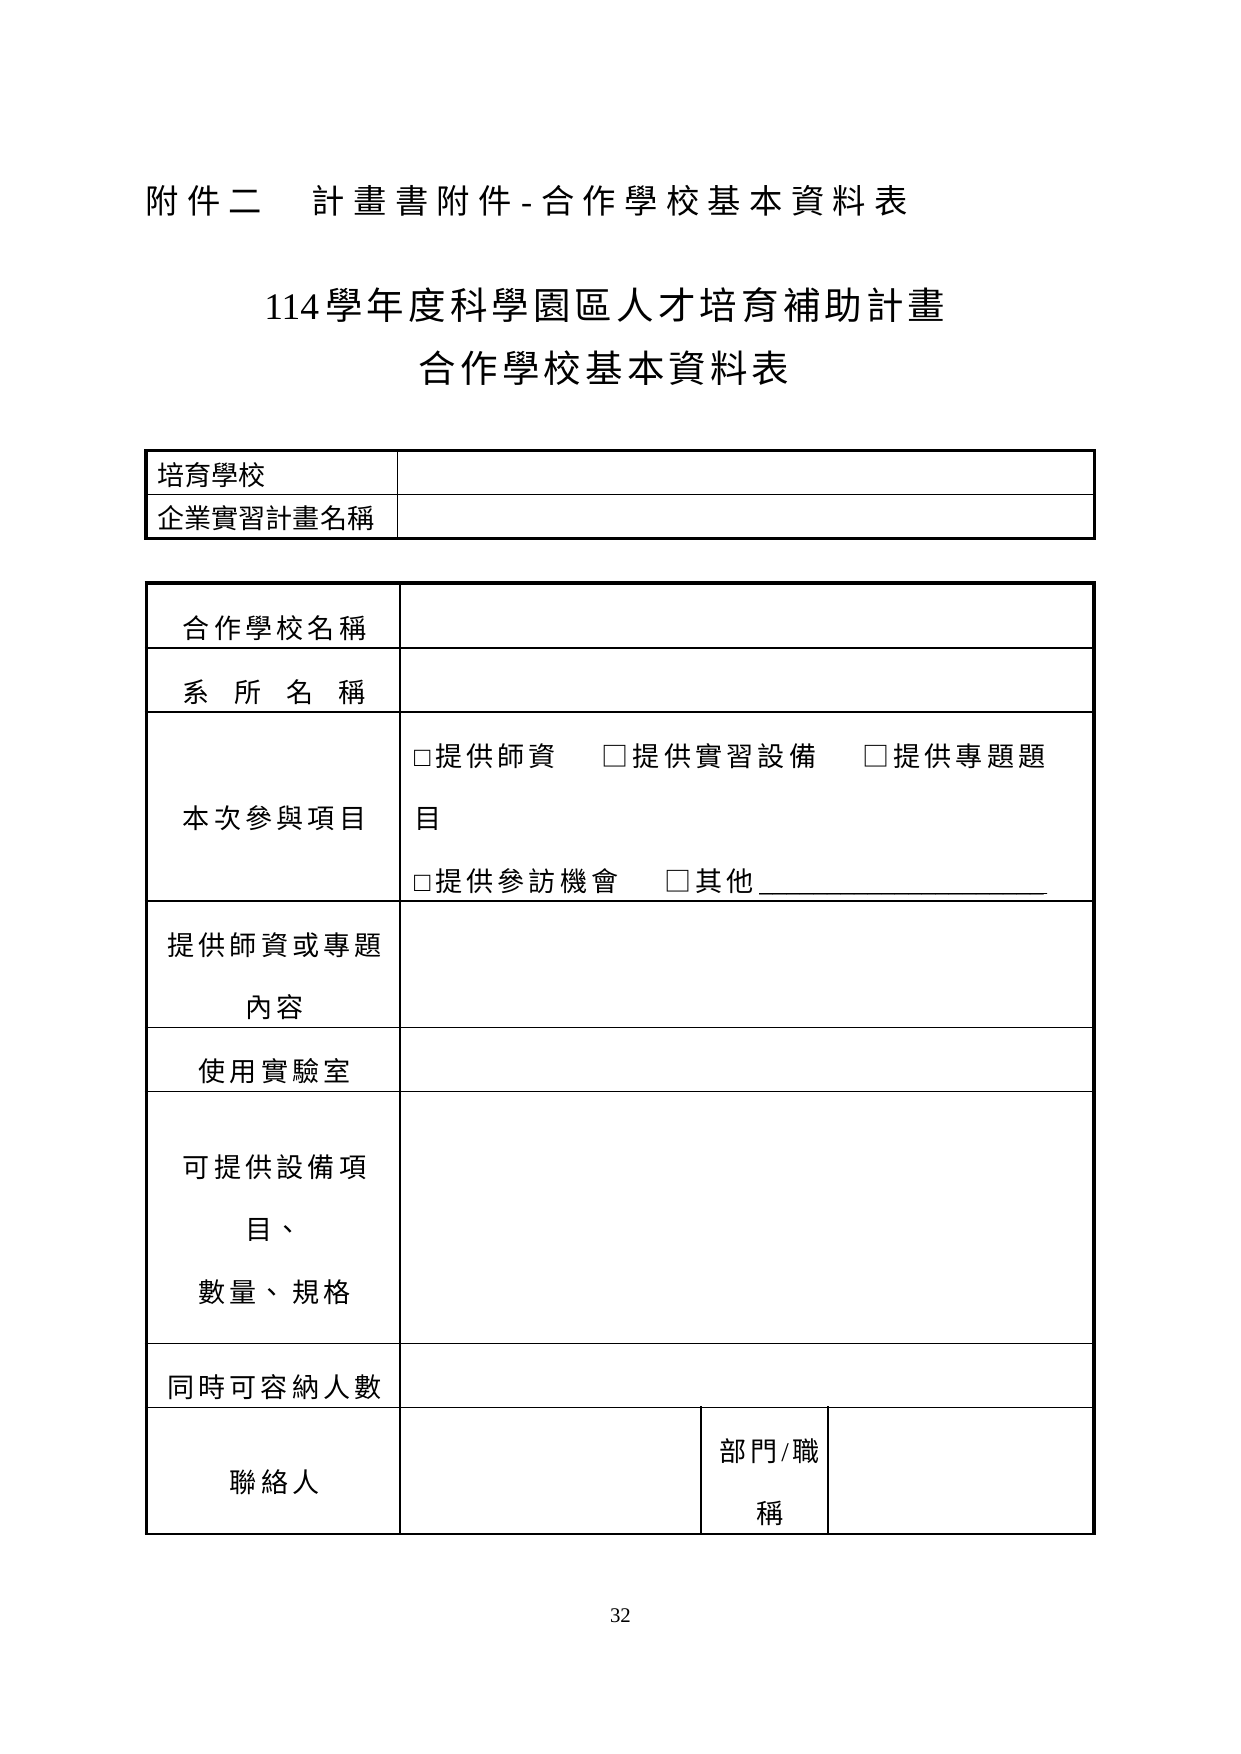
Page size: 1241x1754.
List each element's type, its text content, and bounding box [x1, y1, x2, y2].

table_cell 使用實驗室 [148, 1028, 399, 1091]
table_cell [401, 1344, 1092, 1406]
table_cell [398, 495, 1093, 537]
table_cell [401, 649, 1092, 711]
table_cell [829, 1408, 1092, 1533]
table_header [398, 452, 1093, 494]
text 114學年度科學園區人才培育補助計畫 [141, 262, 1067, 324]
table_cell 本次參與項目 [148, 713, 399, 900]
table_header [401, 585, 1092, 647]
table_cell [401, 1092, 1092, 1342]
table_cell 企業實習計畫名稱 [148, 495, 397, 537]
table_header 合作學校名稱 [148, 585, 399, 647]
table_cell 提供師資或專題內容 [148, 902, 399, 1027]
text 附件二 計畫書附件-合作學校基本資料表 [141, 157, 1099, 220]
table_cell [401, 1028, 1092, 1091]
text 合作學校基本資料表 [141, 324, 1067, 387]
table_cell 可提供設備項目、 數量、規格 [148, 1092, 399, 1342]
table_cell 部門/職稱 [702, 1408, 827, 1533]
table_cell 同時可容納人數 [148, 1344, 399, 1406]
table_cell □提供師資 □提供實習設備 □提供專題題目 □提供參訪機會 □其他_____________________ [401, 713, 1092, 900]
table_cell 系 所 名 稱 [148, 649, 399, 711]
table_cell 聯絡人 [148, 1408, 399, 1533]
table_header 培育學校 [148, 452, 397, 494]
table_cell [401, 902, 1092, 1027]
table_cell [401, 1408, 700, 1533]
